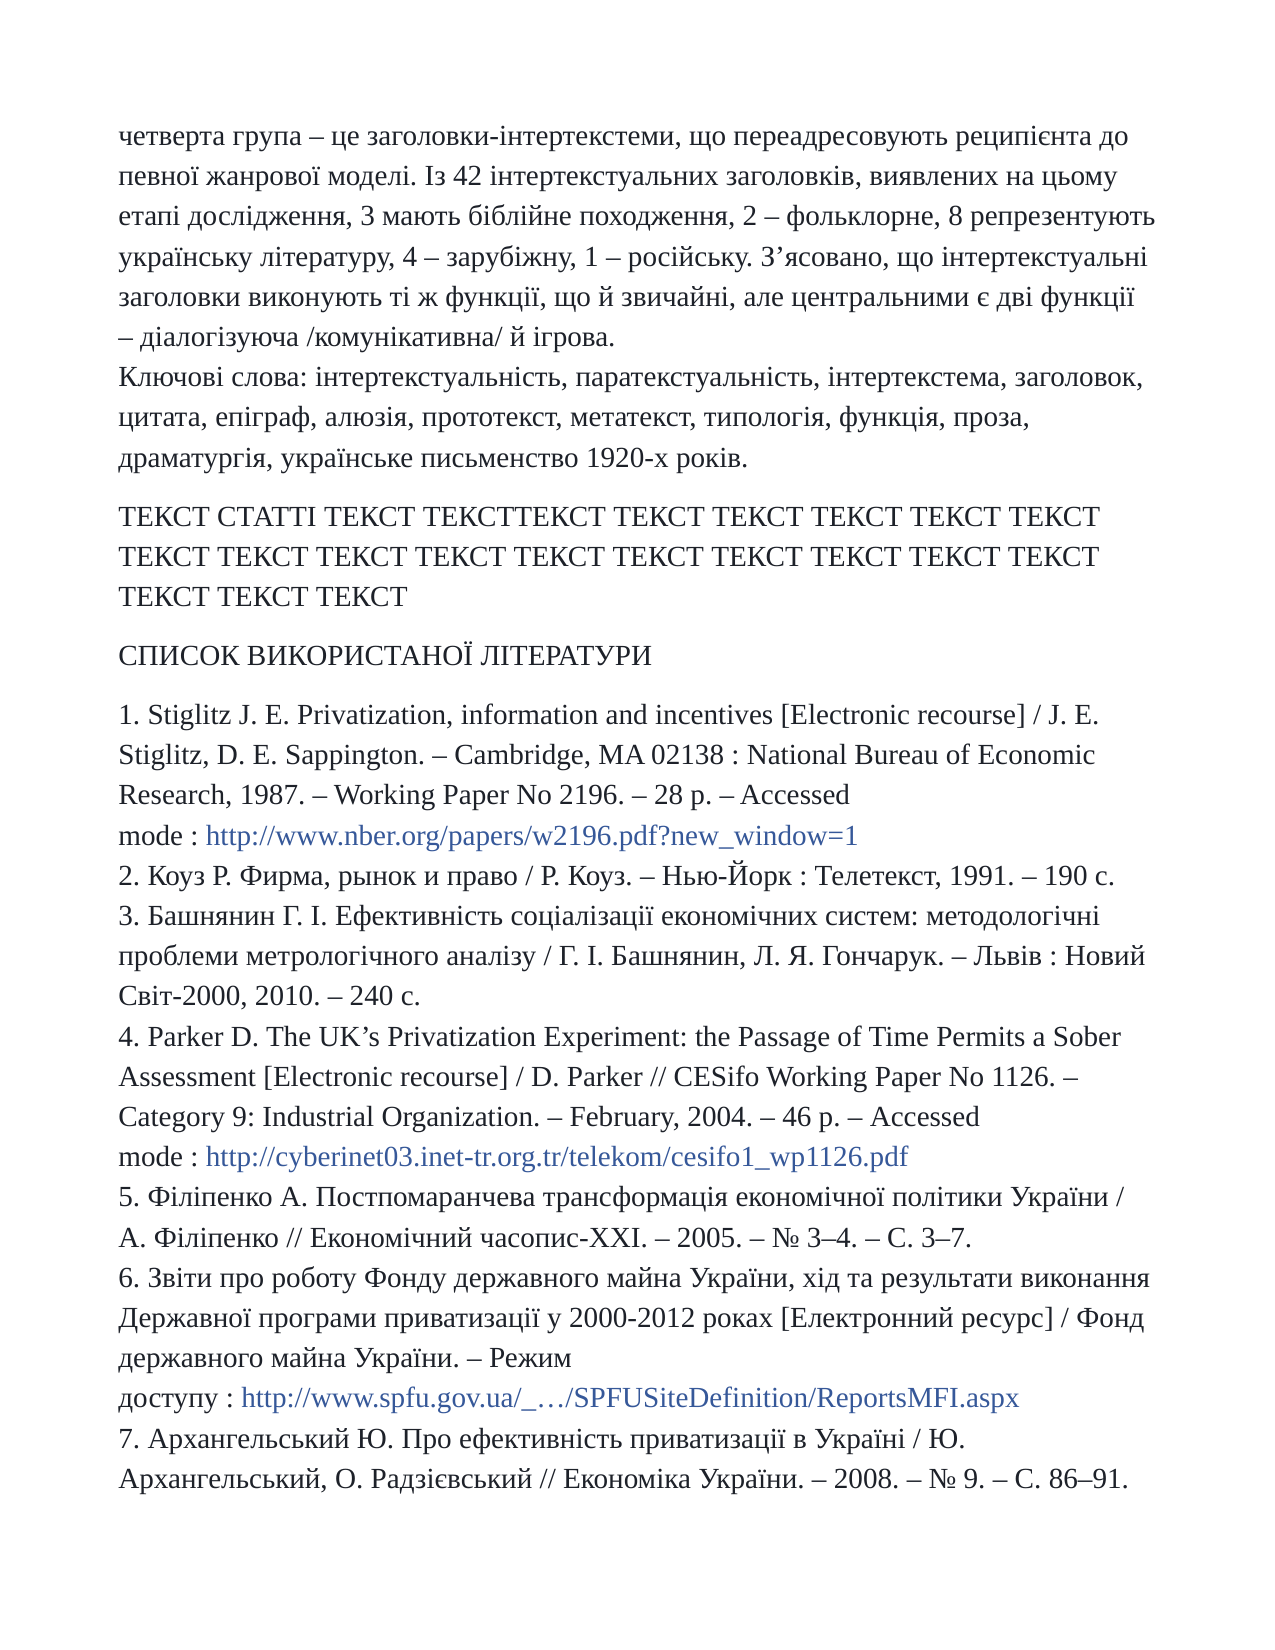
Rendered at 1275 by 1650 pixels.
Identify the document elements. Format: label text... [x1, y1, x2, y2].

text СПИСОК ВИКОРИСТАНОЇ ЛІТЕРАТУРИ [118, 638, 1157, 672]
text 1. Stiglitz J. E. Privatization, information and incentives [Electronic recourse] / J. E. Stiglitz, D. E. Sappington. – Cambridge, MA 02138 : National Bureau of Economic Research, 1987. – Working Paper No 2196. – 28 p. – Accessed mode : http://www.nber.org/papers/w2196.pdf?new_window=1 2. Коуз Р. Фирма, рынок и право / Р. Коуз. – Нью-Йорк : Телетекст, 1991. – 190 с. 3. Башнянин Г. І. Ефективність соціалізації економічних систем: методологічні проблеми метрологічного аналізу / Г. І. Башнянин, Л. Я. Гончарук. – Львів : Новий Світ-2000, 2010. – 240 с. 4. Parker D. The UK’s Privatization Experiment: the Passage of Time Permits a Sober Assessment [Electronic recourse] / D. Parker // CESifo Working Paper No 1126. – Category 9: Industrial Organization. – February, 2004. – 46 р. – Accessed mode : http://cyberinet03.inet-tr.org.tr/telekom/cesifo1_wp1126.pdf 5. Філіпенко А. Постпомаранчева трансформація економічної політики України / А. Філіпенко // Економічний часопис-ХХІ. – 2005. – № 3–4. – С. 3–7. 6. Звіти про роботу Фонду державного майна України, хід та результати виконання Державної програми приватизації у 2000-2012 роках [Електронний ресурс] / Фонд державного майна України. – Режим доступу : http://www.spfu.gov.ua/_…/SPFUSiteDefinition/ReportsMFI.aspx 7. Архангельський Ю. Про ефективність приватизації в Україні / Ю. Архангельський, О. Радзієвський // Економіка України. – 2008. – № 9. – С. 86–91. [118, 697, 1157, 1494]
text ТЕКСТ СТАТТІ ТЕКСТ ТЕКСТТЕКСТ ТЕКСТ ТЕКСТ ТЕКСТ ТЕКСТ ТЕКСТ ТЕКСТ ТЕКСТ ТЕКСТ ТЕКСТ ТЕКСТ ТЕКСТ ТЕКСТ ТЕКСТ ТЕКСТ ТЕКСТ ТЕКСТ ТЕКСТ ТЕКСТ [118, 499, 1157, 613]
text четверта група – це заголовки-інтертекстеми, що переадресовують реципієнта до певної жанрової моделі. Із 42 інтертекстуальних заголовків, виявлених на цьому етапі дослідження, 3 мають біблійне походження, 2 – фольклорне, 8 репрезентують українську літературу, 4 – зарубіжну, 1 – російську. З’ясовано, що інтертекстуальні заголовки виконують ті ж функції, що й звичайні, але центральними є дві функції – діалогізуюча /комунікативна/ й ігрова. Ключові слова: інтертекстуальність, паратекстуальність, інтертекстема, заголовок, цитата, епіграф, алюзія, прототекст, метатекст, типологія, функція, проза, драматургія, українське письменство 1920-х років. [118, 118, 1157, 473]
